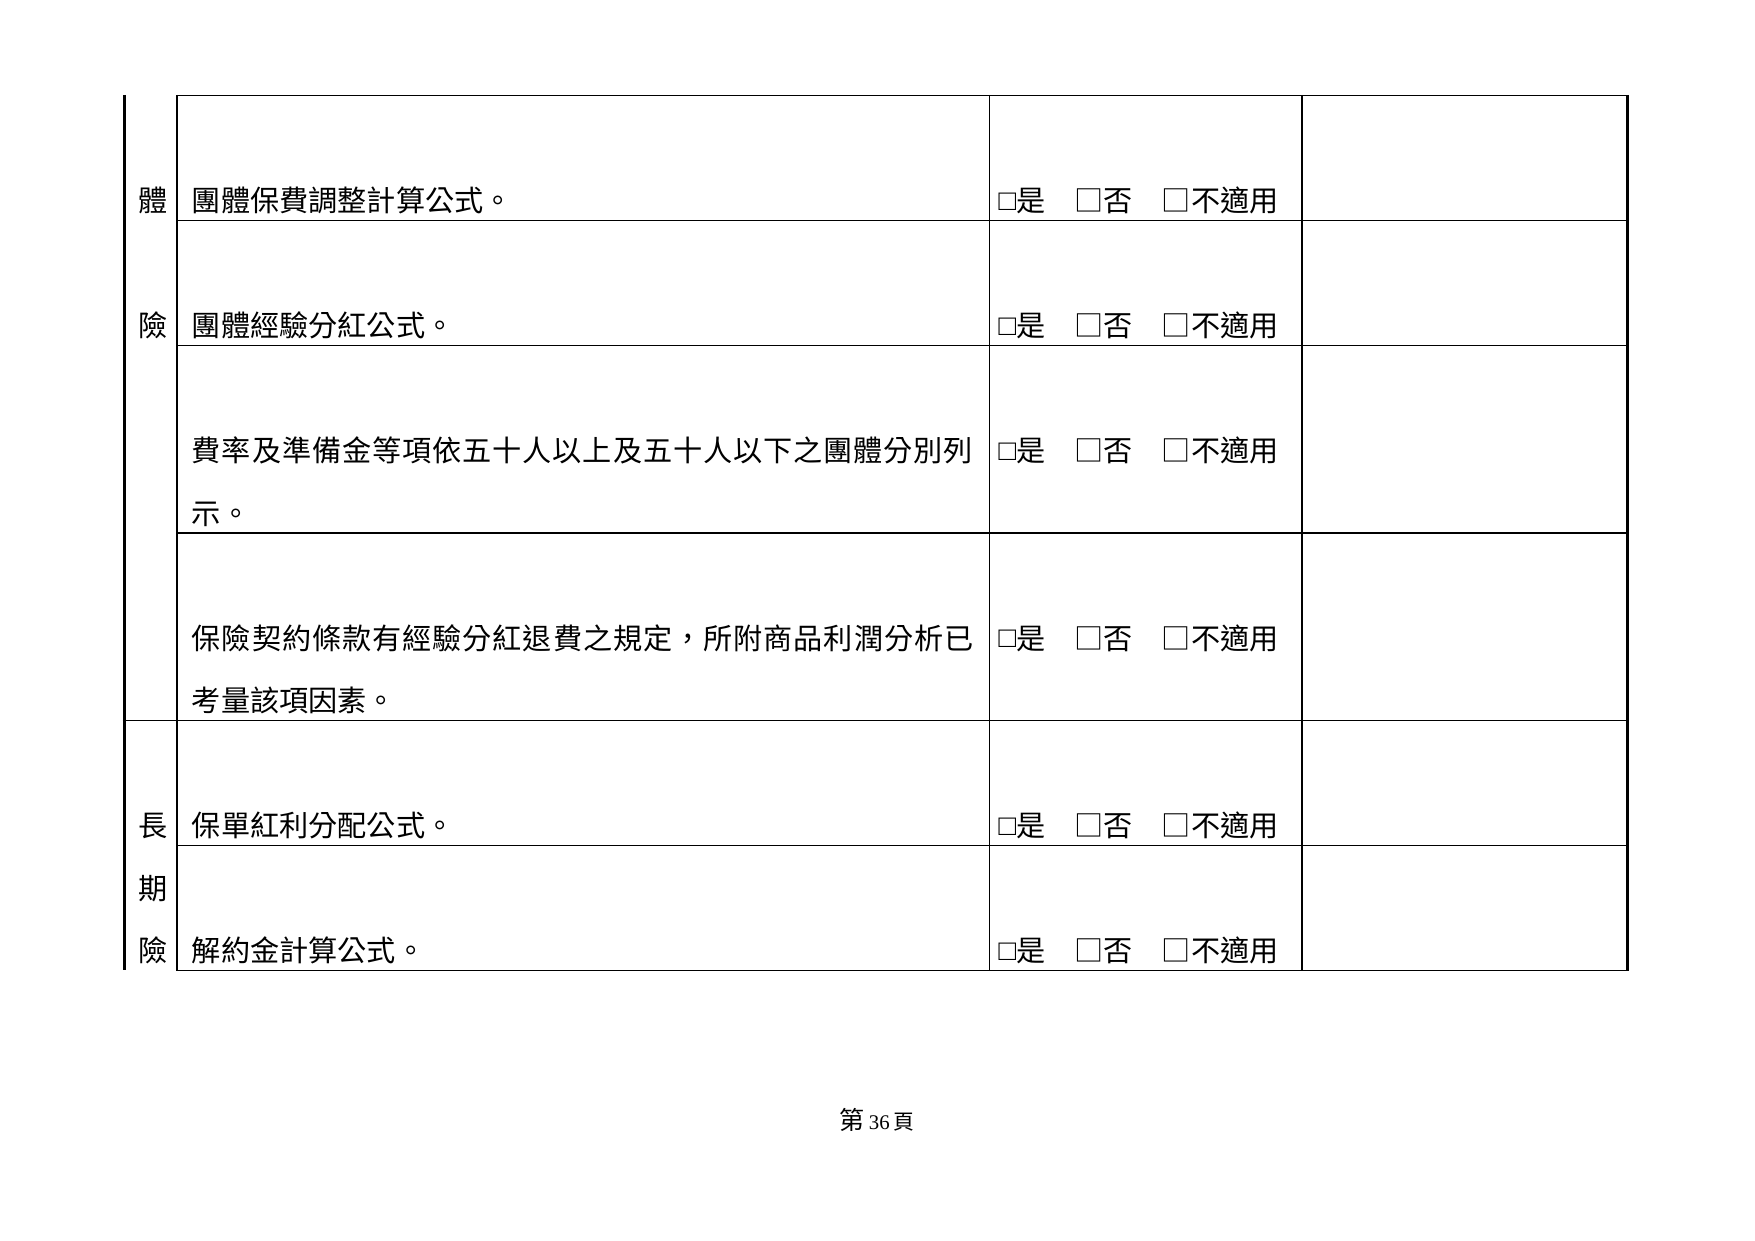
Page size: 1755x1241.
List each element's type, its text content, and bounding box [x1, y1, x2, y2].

table_cell [1303, 346, 1626, 532]
table_cell [1303, 96, 1626, 220]
table_cell [126, 532, 176, 720]
table_cell □是 □否 □不適用 [990, 721, 1301, 845]
table_cell [1303, 221, 1626, 345]
table_cell □是 □否 □不適用 [990, 346, 1301, 532]
table_cell 險 [126, 220, 176, 345]
table_cell 解約金計算公式。 [178, 846, 989, 970]
table_cell □是 □否 □不適用 [990, 534, 1301, 720]
table_cell 費率及準備金等項依五十人以上及五十人以下之團體分別列示。 [178, 346, 989, 532]
table_cell 團體經驗分紅公式。 [178, 221, 989, 345]
table_cell [1303, 846, 1626, 970]
table_cell [126, 345, 176, 532]
table_cell □是 □否 □不適用 [990, 221, 1301, 345]
table_cell □是 □否 □不適用 [990, 846, 1301, 970]
table_cell 保險契約條款有經驗分紅退費之規定，所附商品利潤分析已考量該項因素。 [178, 534, 989, 720]
table_cell [1303, 534, 1626, 720]
table_cell 長 期 險 [126, 721, 176, 970]
table_cell 保單紅利分配公式。 [178, 721, 989, 845]
table_cell 團體保費調整計算公式。 [178, 96, 989, 220]
table_cell [1303, 721, 1626, 845]
table_cell 體 [126, 95, 176, 220]
table_cell □是 □否 □不適用 [990, 96, 1301, 220]
